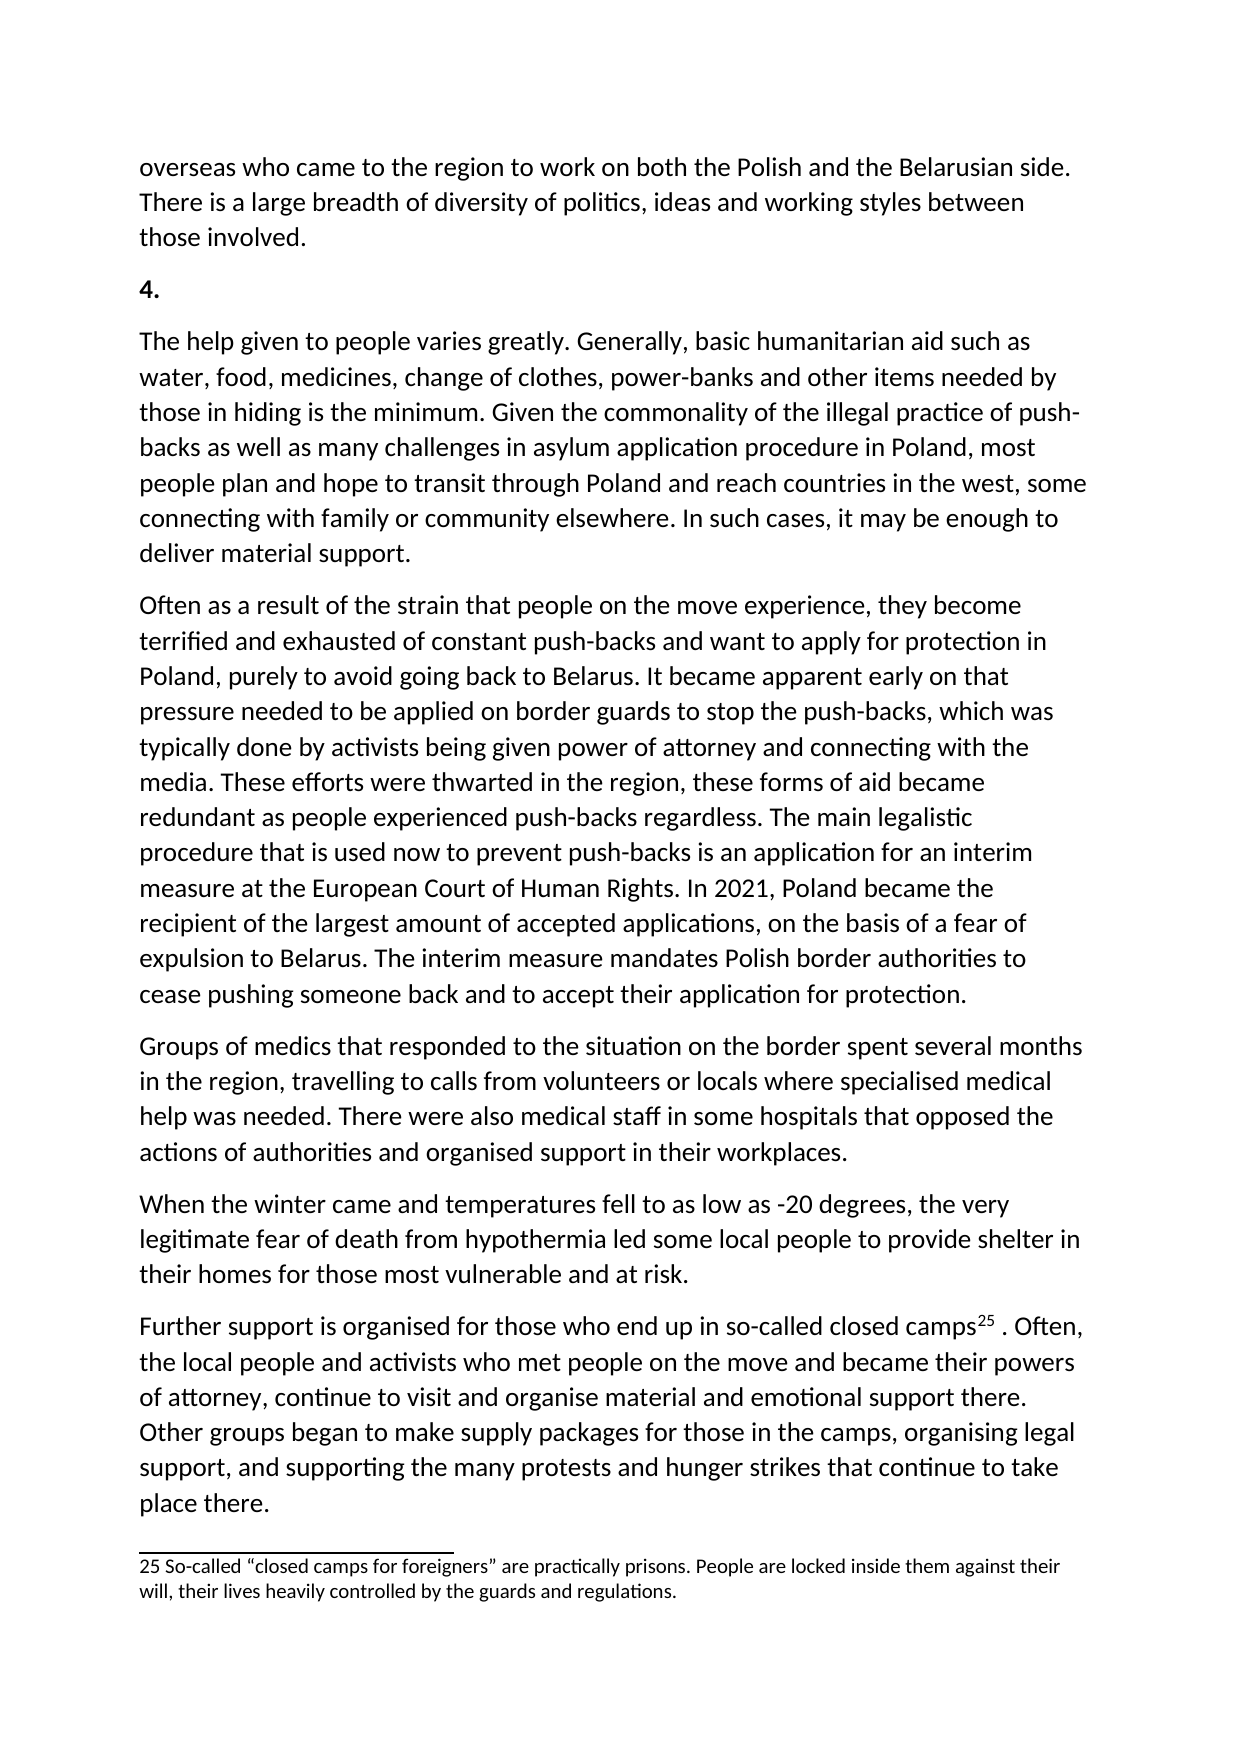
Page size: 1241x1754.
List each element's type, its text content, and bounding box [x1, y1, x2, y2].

list overseas who came to the region to work on both the Polish and the Belarusian side. There is a large breadth of diversity of politics, ideas and working styles between those involved. [139, 150, 1091, 254]
text Further support is organised for those who end up in so-called closed camps . Often, the local people and activists who met people on the move and became their powers of attorney, continue to visit and organise material and emotional support there. Other groups began to make supply packages for those in the camps, organising legal support, and supporting the many protests and hunger strikes that continue to take place there. [139, 1309, 1091, 1519]
text Often as a result of the strain that people on the move experience, they become terrified and exhausted of constant push-backs and want to apply for protection in Poland, purely to avoid going back to Belarus. It became apparent early on that pressure needed to be applied on border guards to stop the push-backs, which was typically done by activists being given power of attorney and connecting with the media. These efforts were thwarted in the region, these forms of aid became redundant as people experienced push-backs regardless. The main legalistic procedure that is used now to prevent push-backs is an application for an interim measure at the European Court of Human Rights. In 2021, Poland became the recipient of the largest amount of accepted applications, on the basis of a fear of expulsion to Belarus. The interim measure mandates Polish border authorities to cease pushing someone back and to accept their application for protection. [139, 588, 1091, 1010]
list 4. [139, 273, 1091, 306]
text So-called “closed camps for foreigners” are practically prisons. People are locked inside them against their will, their lives heavily controlled by the guards and regulations. [139, 1553, 1091, 1604]
list The help given to people varies greatly. Generally, basic humanitarian aid such as water, food, medicines, change of clothes, power-banks and other items needed by those in hiding is the minimum. Given the commonality of the illegal practice of push-backs as well as many challenges in asylum application procedure in Poland, most people plan and hope to transit through Poland and reach countries in the west, some connecting with family or community elsewhere. In such cases, it may be enough to deliver material support. [139, 324, 1091, 569]
text When the winter came and temperatures fell to as low as -20 degrees, the very legitimate fear of death from hypothermia led some local people to provide shelter in their homes for those most vulnerable and at risk. [139, 1187, 1091, 1290]
text Groups of medics that responded to the situation on the border spent several months in the region, travelling to calls from volunteers or locals where specialised medical help was needed. There were also medical staff in some hospitals that opposed the actions of authorities and organised support in their workplaces. [139, 1029, 1091, 1168]
